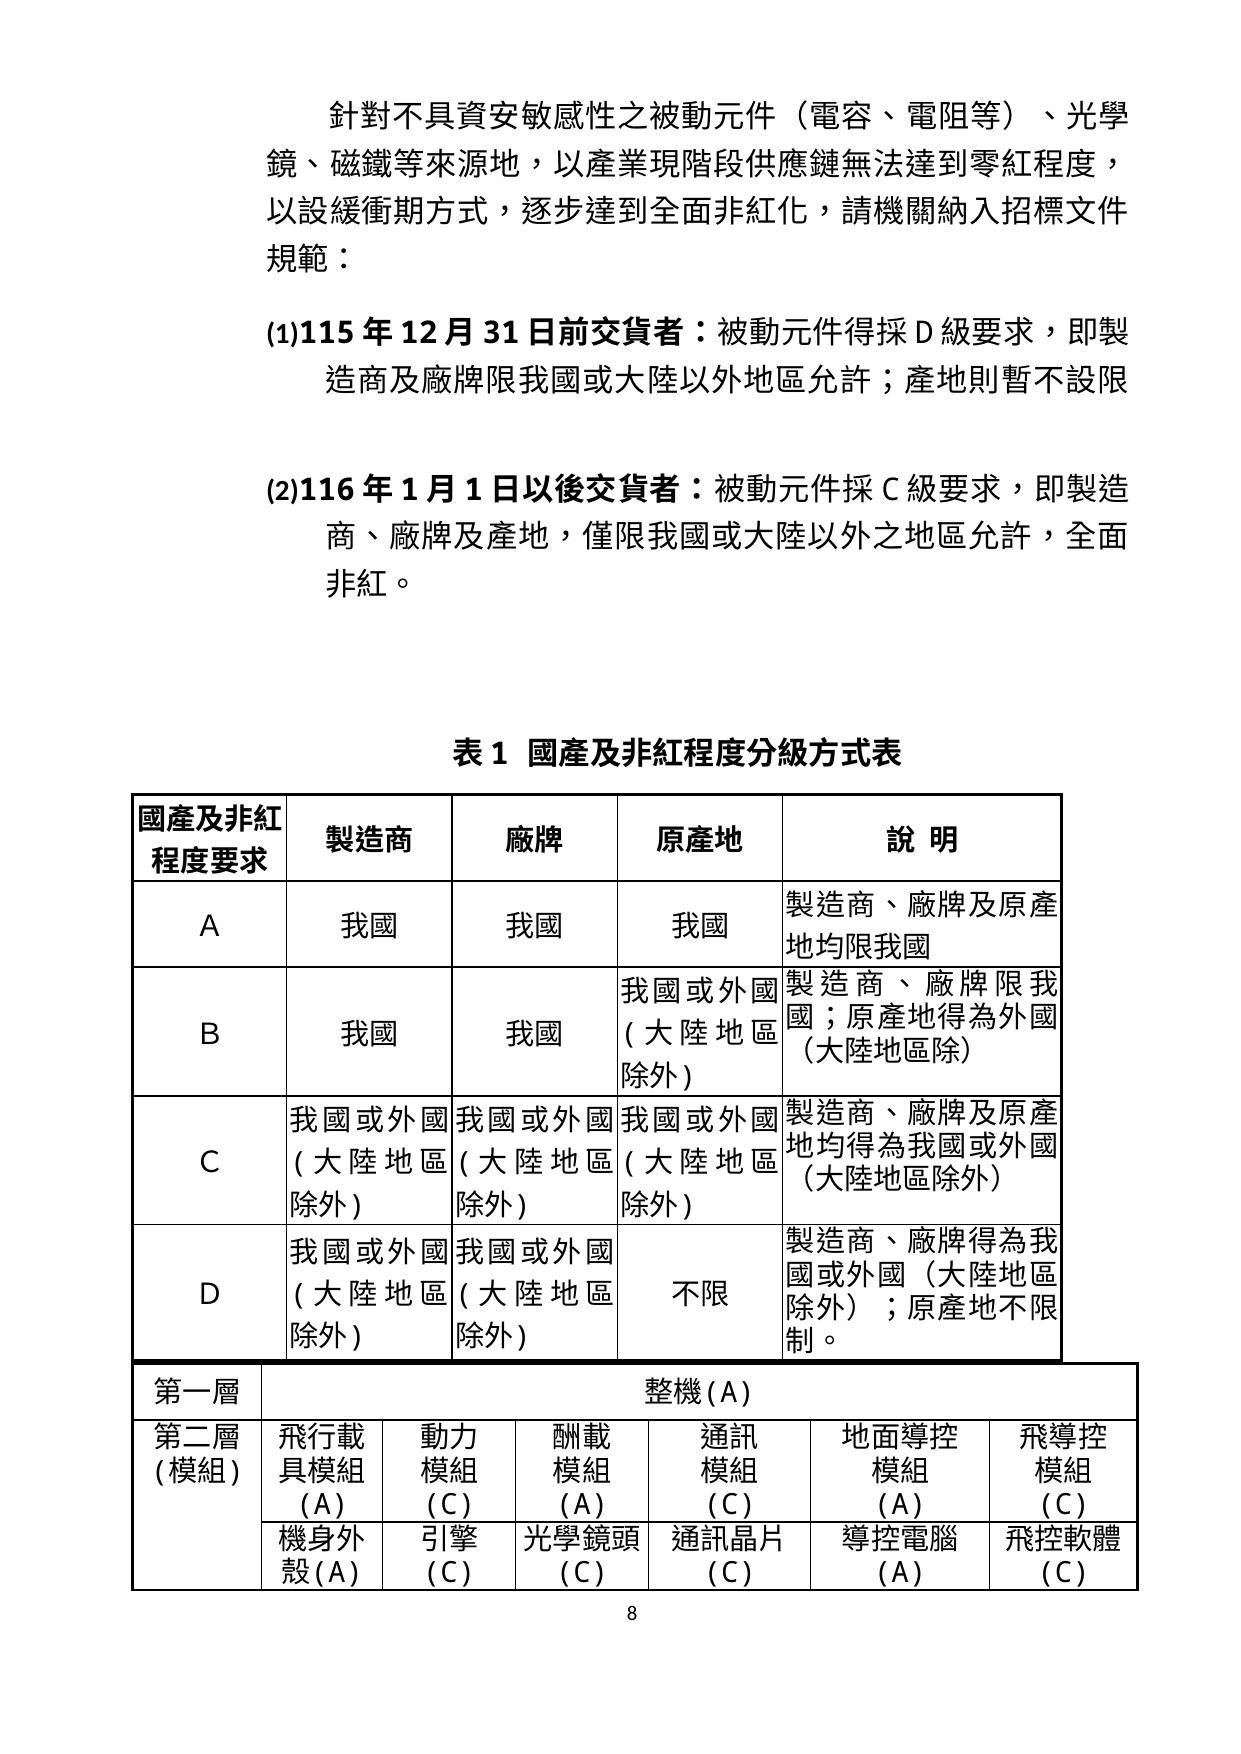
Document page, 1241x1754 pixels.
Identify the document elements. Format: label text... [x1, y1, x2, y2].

table_cell 我國 [453, 968, 617, 1095]
table_header 說 明 [783, 796, 1060, 880]
table_cell 飛行載具模組 (A) [262, 1421, 382, 1521]
table_cell 我國或外國(大陸地區除外) [618, 968, 782, 1095]
table_header 國產及非紅程度要求 [134, 796, 286, 880]
table_cell 酬載 模組 (A) [516, 1421, 648, 1521]
table_cell 我國 [618, 882, 782, 966]
table_header 廠牌 [453, 796, 617, 880]
table_cell Ｃ [134, 1097, 286, 1223]
table_cell 製造商、廠牌及原產地均得為我國或外國（大陸地區除外） [783, 1097, 1060, 1223]
table_cell 我國 [287, 968, 451, 1095]
table_cell 飛控軟體 (C) [990, 1523, 1136, 1589]
table_cell 動力 模組 (C) [383, 1421, 515, 1521]
table_cell 機身外殼(A) [262, 1523, 382, 1589]
table_cell 製造商、廠牌限我國；原產地得為外國（大陸地區除） [783, 968, 1060, 1095]
table_cell 不限 [618, 1225, 782, 1358]
table_cell 製造商、廠牌得為我國或外國（大陸地區除外）；原產地不限制。 [783, 1225, 1060, 1358]
table_cell 我國 [453, 882, 617, 966]
table_cell 我國或外國(大陸地區除外) [453, 1225, 617, 1358]
table_header 原產地 [618, 796, 782, 880]
list 115年12月31日前交貨者：被動元件得採D級要求，即製造商及廠牌限我國或大陸以外地區允許；產地則暫不設限。 [266, 305, 1131, 449]
table_cell 導控電腦 (A) [811, 1523, 989, 1589]
subtitle 針對不具資安敏感性之被動元件（電容、電阻等）、光學鏡、磁鐵等來源地，以產業現階段供應鏈無法達到零紅程度，以設緩衝期方式，逐步達到全面非紅化，請機關納入招標文件規範： [266, 89, 1131, 280]
table_cell 引擎 (C) [383, 1523, 515, 1589]
table_header 製造商 [287, 796, 451, 880]
table_cell 我國或外國(大陸地區除外) [287, 1225, 451, 1358]
table_cell 我國 [287, 882, 451, 966]
table_cell 飛導控 模組 (C) [990, 1421, 1136, 1521]
table_cell 製造商、廠牌及原產地均限我國 [783, 882, 1060, 966]
table_cell 第二層 (模組) [134, 1421, 261, 1589]
table_header 整機(A) [262, 1365, 1136, 1419]
subtitle 表1 國產及非紅程度分級方式表 [340, 728, 1131, 774]
table_cell 光學鏡頭 (C) [516, 1523, 648, 1589]
table_cell 通訊 模組 (C) [649, 1421, 810, 1521]
table_cell 我國或外國(大陸地區除外) [453, 1097, 617, 1223]
table_cell Ｄ [134, 1225, 286, 1358]
table_cell 通訊晶片 (C) [649, 1523, 810, 1589]
table_cell 地面導控 模組 (A) [811, 1421, 989, 1521]
list 116年1月1日以後交貨者：被動元件採C級要求，即製造商、廠牌及產地，僅限我國或大陸以外之地區允許，全面非紅。 [266, 462, 1131, 605]
table_cell Ａ [134, 882, 286, 966]
table_header 第一層 [134, 1365, 261, 1419]
table_cell 我國或外國(大陸地區除外) [287, 1097, 451, 1223]
table_cell 我國或外國(大陸地區除外) [618, 1097, 782, 1223]
table_cell Ｂ [134, 968, 286, 1095]
